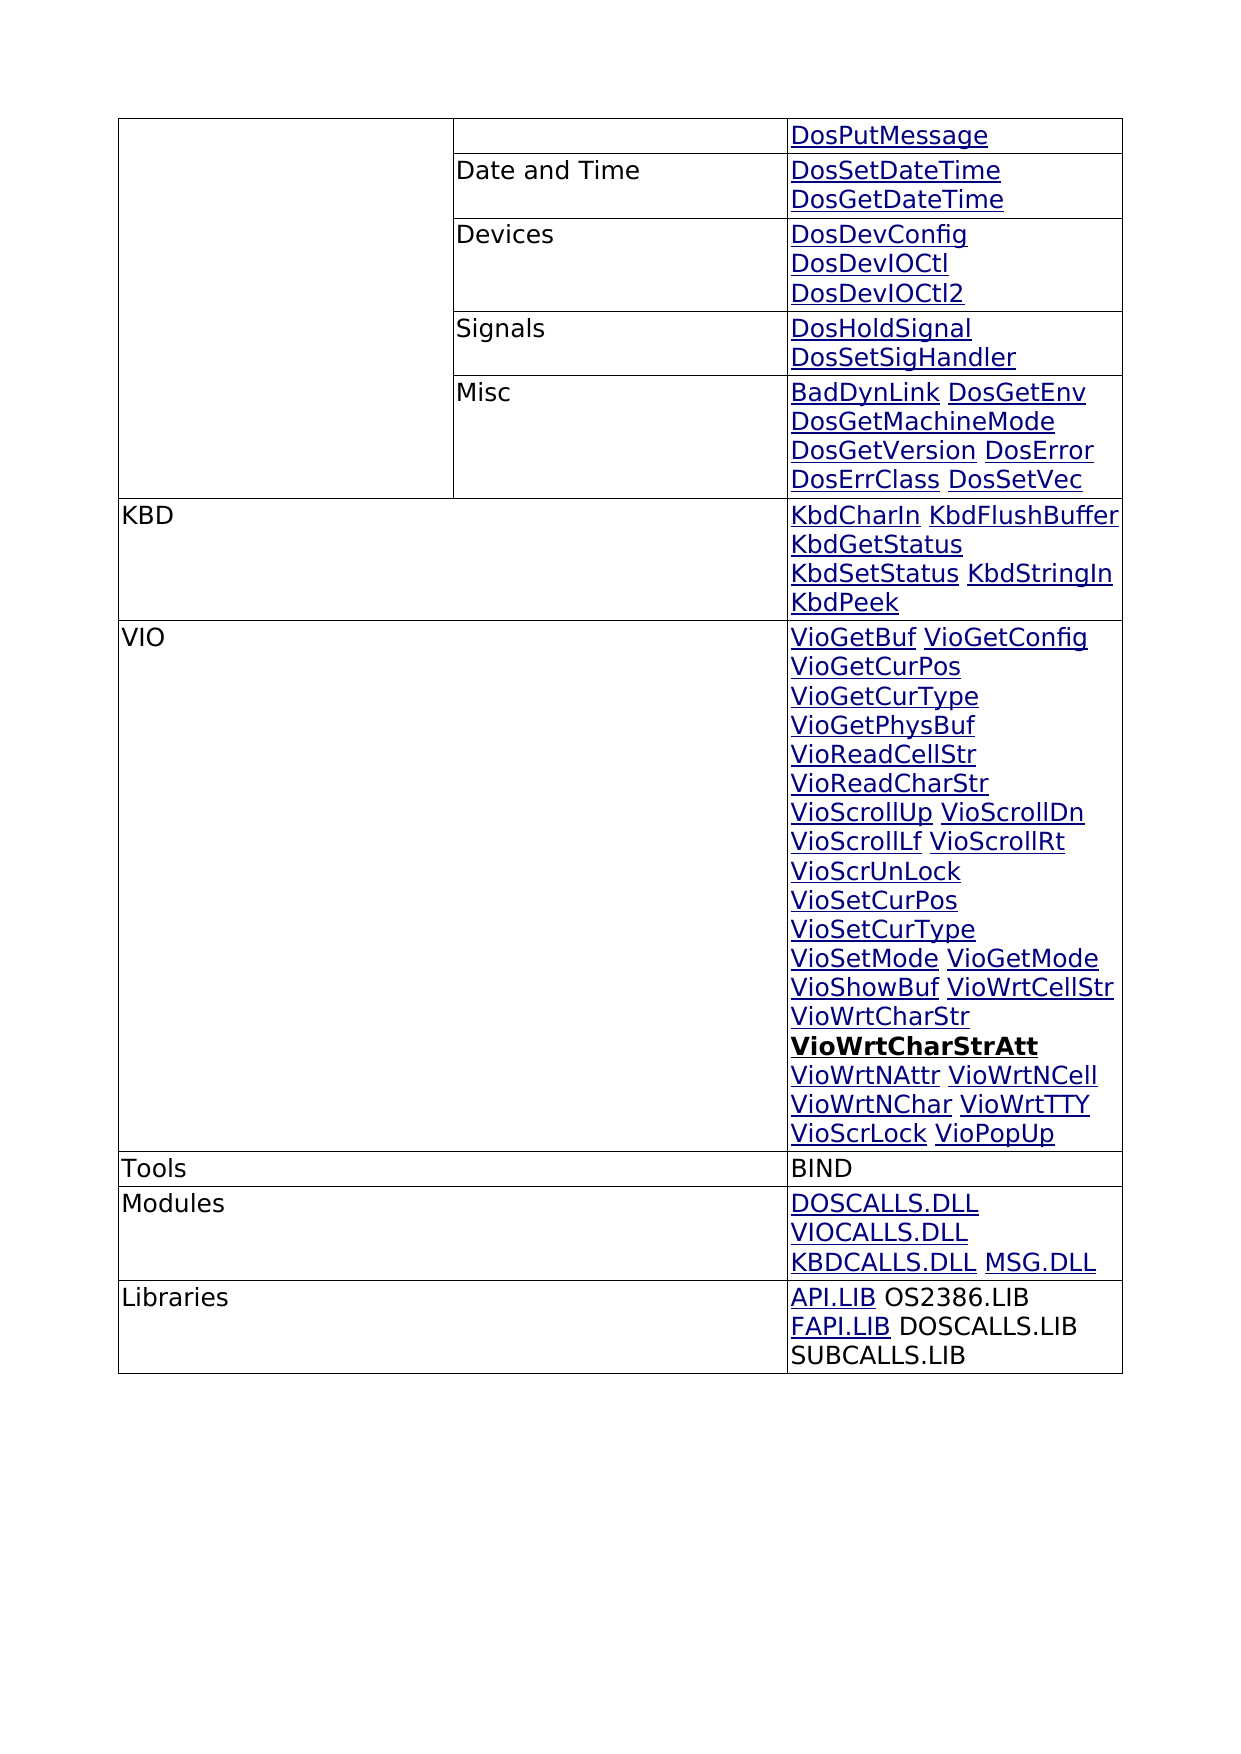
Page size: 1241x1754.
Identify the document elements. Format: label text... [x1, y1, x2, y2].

table_cell Libraries [119, 1281, 787, 1373]
table_cell VIO [119, 621, 787, 1151]
table_cell Date and Time [454, 154, 787, 217]
table_cell KbdCharIn KbdFlushBuffer KbdGetStatus KbdSetStatus KbdStringIn KbdPeek [788, 499, 1122, 620]
table_cell Tools [119, 1152, 787, 1186]
table_cell KBD [119, 499, 787, 620]
table_cell VioGetBuf VioGetConfig VioGetCurPos VioGetCurType VioGetPhysBuf VioReadCellStr VioReadCharStr VioScrollUp VioScrollDn VioScrollLf VioScrollRt VioScrUnLock VioSetCurPos VioSetCurType VioSetMode VioGetMode VioShowBuf VioWrtCellStr VioWrtCharStr VioWrtCharStrAtt VioWrtNAttr VioWrtNCell VioWrtNChar VioWrtTTY VioScrLock VioPopUp [788, 621, 1122, 1151]
table_cell Modules [119, 1187, 787, 1280]
table_cell DosHoldSignal DosSetSigHandler [788, 312, 1122, 375]
table_cell DosDevConfig DosDevIOCtl DosDevIOCtl2 [788, 219, 1122, 311]
table_cell DosPutMessage [788, 119, 1122, 153]
table_cell [454, 119, 787, 153]
table_cell Misc [454, 376, 787, 498]
table_cell DOSCALLS.DLL VIOCALLS.DLL KBDCALLS.DLL MSG.DLL [788, 1187, 1122, 1280]
table_cell BadDynLink DosGetEnv DosGetMachineMode DosGetVersion DosError DosErrClass DosSetVec [788, 376, 1122, 498]
table_cell [119, 119, 453, 498]
table_cell Signals [454, 312, 787, 375]
table_cell DosSetDateTime DosGetDateTime [788, 154, 1122, 217]
table_cell BIND [788, 1152, 1122, 1186]
table_cell Devices [454, 219, 787, 311]
table_cell API.LIB OS2386.LIB FAPI.LIB DOSCALLS.LIB SUBCALLS.LIB [788, 1281, 1122, 1373]
